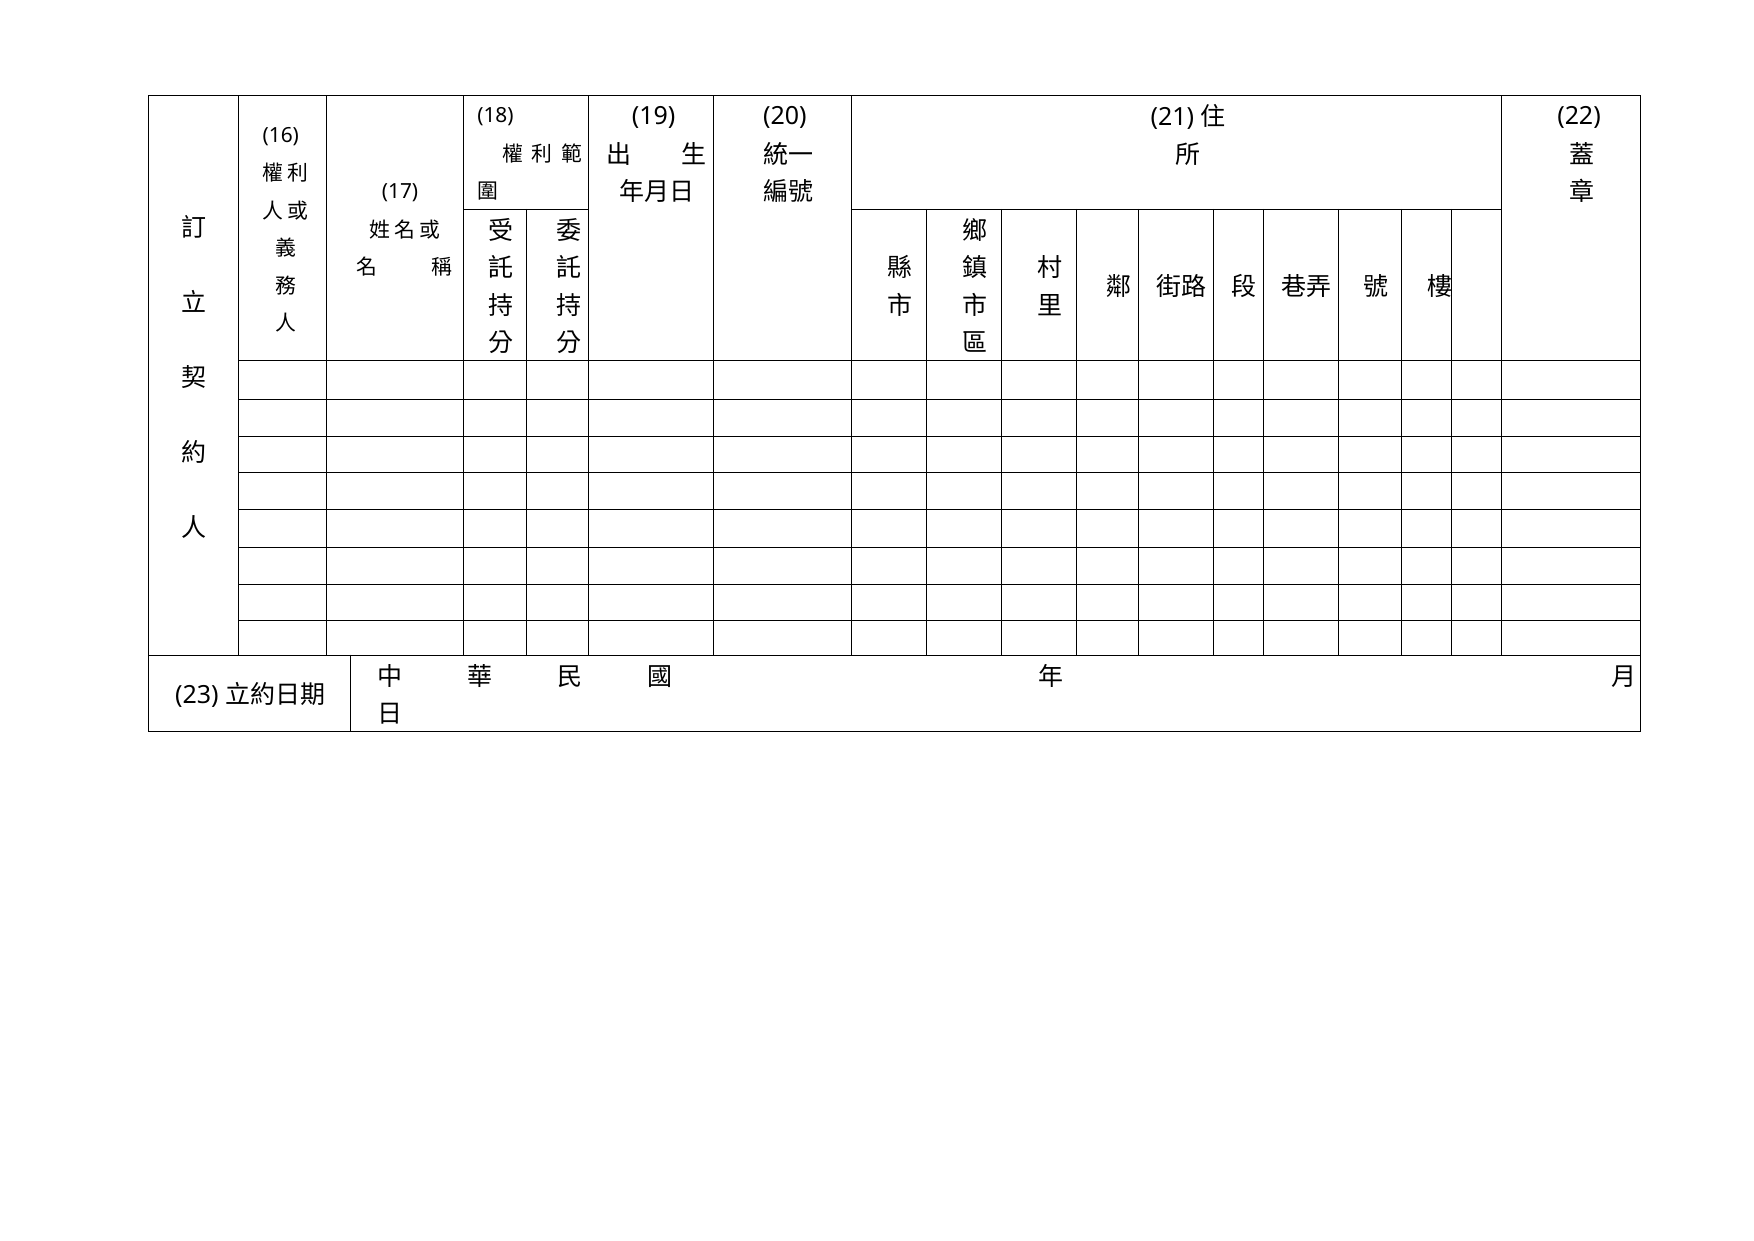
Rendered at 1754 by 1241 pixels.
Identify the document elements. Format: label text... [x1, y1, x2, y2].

table_cell [1214, 548, 1263, 584]
table_cell [1452, 585, 1501, 619]
table_cell [1339, 473, 1401, 509]
table_cell [927, 437, 1001, 472]
table_cell [1452, 510, 1501, 547]
table_cell [464, 510, 526, 547]
table_cell (20) 統一 編號 [714, 96, 851, 360]
table_cell [1452, 210, 1501, 360]
table_cell 段 [1214, 210, 1263, 360]
table_cell (21)住 所 [852, 96, 1501, 209]
table_cell [1452, 621, 1501, 654]
table_cell [1139, 437, 1213, 472]
table_cell [527, 548, 588, 584]
table_cell [1002, 510, 1076, 547]
table_cell [327, 361, 463, 399]
table_cell [1077, 621, 1138, 654]
table_cell [1077, 548, 1138, 584]
table_cell (18) 權利範圍 [464, 96, 588, 209]
table_cell [852, 400, 926, 436]
table_cell [527, 400, 588, 436]
table_cell 委託持分 [527, 210, 588, 360]
table_cell [239, 437, 326, 472]
table_cell [464, 548, 526, 584]
table_cell [239, 548, 326, 584]
table_cell [1214, 585, 1263, 619]
table_cell [327, 548, 463, 584]
table_cell [1139, 585, 1213, 619]
table_cell [239, 400, 326, 436]
table_cell [1402, 361, 1451, 399]
table_cell [527, 621, 588, 654]
table_cell [1502, 400, 1640, 436]
table_cell [1452, 437, 1501, 472]
table_cell [1502, 437, 1640, 472]
table_cell [1452, 473, 1501, 509]
table_cell [1339, 510, 1401, 547]
table_cell [1502, 548, 1640, 584]
table_cell [714, 548, 851, 584]
table_cell [464, 473, 526, 509]
table_cell [1077, 437, 1138, 472]
table_cell [239, 621, 326, 654]
table_cell [464, 621, 526, 654]
table_cell [1402, 437, 1451, 472]
table_cell [1402, 510, 1451, 547]
table_cell [1402, 585, 1451, 619]
table_cell [1264, 473, 1338, 509]
table_cell [327, 473, 463, 509]
table_cell [589, 585, 713, 619]
table_cell (23)立約日期 [149, 656, 350, 731]
table_cell [1002, 548, 1076, 584]
table_cell [1214, 621, 1263, 654]
table_cell [1214, 361, 1263, 399]
table_cell 受託持分 [464, 210, 526, 360]
table_cell [852, 585, 926, 619]
table_cell [527, 473, 588, 509]
table_cell 鄉鎮 市區 [927, 210, 1001, 360]
table_cell [927, 548, 1001, 584]
table_cell [1077, 400, 1138, 436]
table_cell [1077, 510, 1138, 547]
table_cell [714, 510, 851, 547]
table_cell [327, 621, 463, 654]
table_cell [1077, 585, 1138, 619]
table_cell [527, 510, 588, 547]
table_cell 號 [1339, 210, 1401, 360]
table_cell [852, 548, 926, 584]
table_cell [1502, 510, 1640, 547]
table_cell [1214, 510, 1263, 547]
table_cell [1002, 361, 1076, 399]
table_cell [852, 473, 926, 509]
table_cell [1214, 473, 1263, 509]
table_cell [239, 473, 326, 509]
table_cell [239, 510, 326, 547]
table_cell [852, 621, 926, 654]
table_cell (17) 姓名或 名 稱 [327, 96, 463, 360]
table_cell 村里 [1002, 210, 1076, 360]
table_cell [1402, 473, 1451, 509]
table_cell 縣市 [852, 210, 926, 360]
table_cell (22) 蓋 章 [1502, 96, 1640, 360]
table_cell [1502, 361, 1640, 399]
table_cell [1264, 400, 1338, 436]
table_cell [852, 510, 926, 547]
table_cell [1214, 400, 1263, 436]
table_cell [1264, 548, 1338, 584]
table_cell [1139, 548, 1213, 584]
table_cell [927, 585, 1001, 619]
table_cell [1139, 473, 1213, 509]
table_cell [1502, 473, 1640, 509]
table_cell [1452, 361, 1501, 399]
table_cell (19) 出 生 年月日 [589, 96, 713, 360]
table_cell [927, 400, 1001, 436]
table_cell [1139, 361, 1213, 399]
table_cell [327, 585, 463, 619]
table_cell [714, 437, 851, 472]
table_cell [1264, 510, 1338, 547]
table_cell [464, 437, 526, 472]
table_cell [714, 585, 851, 619]
table_cell [527, 361, 588, 399]
table_cell 巷弄 [1264, 210, 1338, 360]
table_cell [589, 510, 713, 547]
table_cell [1264, 585, 1338, 619]
table_cell [1502, 585, 1640, 619]
table_cell [589, 548, 713, 584]
table_cell [927, 361, 1001, 399]
table_cell [464, 585, 526, 619]
table_cell [589, 621, 713, 654]
table_cell [1077, 361, 1138, 399]
table_cell [589, 437, 713, 472]
table_cell [239, 361, 326, 399]
table_cell [589, 400, 713, 436]
table_cell (16) 權利人或 義 務 人 [239, 96, 326, 360]
table_cell [464, 361, 526, 399]
table_cell [1139, 400, 1213, 436]
table_cell [1339, 361, 1401, 399]
table_cell [1214, 437, 1263, 472]
table_cell [1502, 621, 1640, 654]
table_cell [527, 585, 588, 619]
table_cell [1452, 400, 1501, 436]
table_cell [1402, 548, 1451, 584]
table_cell [589, 473, 713, 509]
table_cell [714, 361, 851, 399]
table_cell [1077, 473, 1138, 509]
table_cell [1002, 621, 1076, 654]
table_cell [927, 510, 1001, 547]
table_cell [927, 621, 1001, 654]
table_cell 訂 立 契 約 人 [149, 96, 238, 654]
table_cell [852, 437, 926, 472]
table_cell [1402, 400, 1451, 436]
table_cell [852, 361, 926, 399]
table_cell [1339, 437, 1401, 472]
table_cell [1264, 621, 1338, 654]
table_cell [1002, 585, 1076, 619]
table_cell 街路 [1139, 210, 1213, 360]
table_cell [527, 437, 588, 472]
table_cell [1402, 621, 1451, 654]
table_cell [1339, 400, 1401, 436]
table_cell [1002, 473, 1076, 509]
table_cell [927, 473, 1001, 509]
table_cell [1339, 621, 1401, 654]
table_cell [1339, 548, 1401, 584]
table_cell [327, 437, 463, 472]
table_cell [1339, 585, 1401, 619]
table_cell [1264, 437, 1338, 472]
table_cell [327, 400, 463, 436]
table_cell [589, 361, 713, 399]
table_cell [1002, 437, 1076, 472]
table_cell 中 華 民 國 年 月 日 [351, 656, 1640, 731]
table_cell [1002, 400, 1076, 436]
table_cell [714, 621, 851, 654]
table_cell [714, 473, 851, 509]
table_cell 鄰 [1077, 210, 1138, 360]
table_cell [239, 585, 326, 619]
table_cell [327, 510, 463, 547]
table_cell [1264, 361, 1338, 399]
table_cell [1139, 510, 1213, 547]
table_cell [1452, 548, 1501, 584]
table_cell [464, 400, 526, 436]
table_cell [714, 400, 851, 436]
table_cell [1139, 621, 1213, 654]
table_cell 樓 [1402, 210, 1451, 360]
